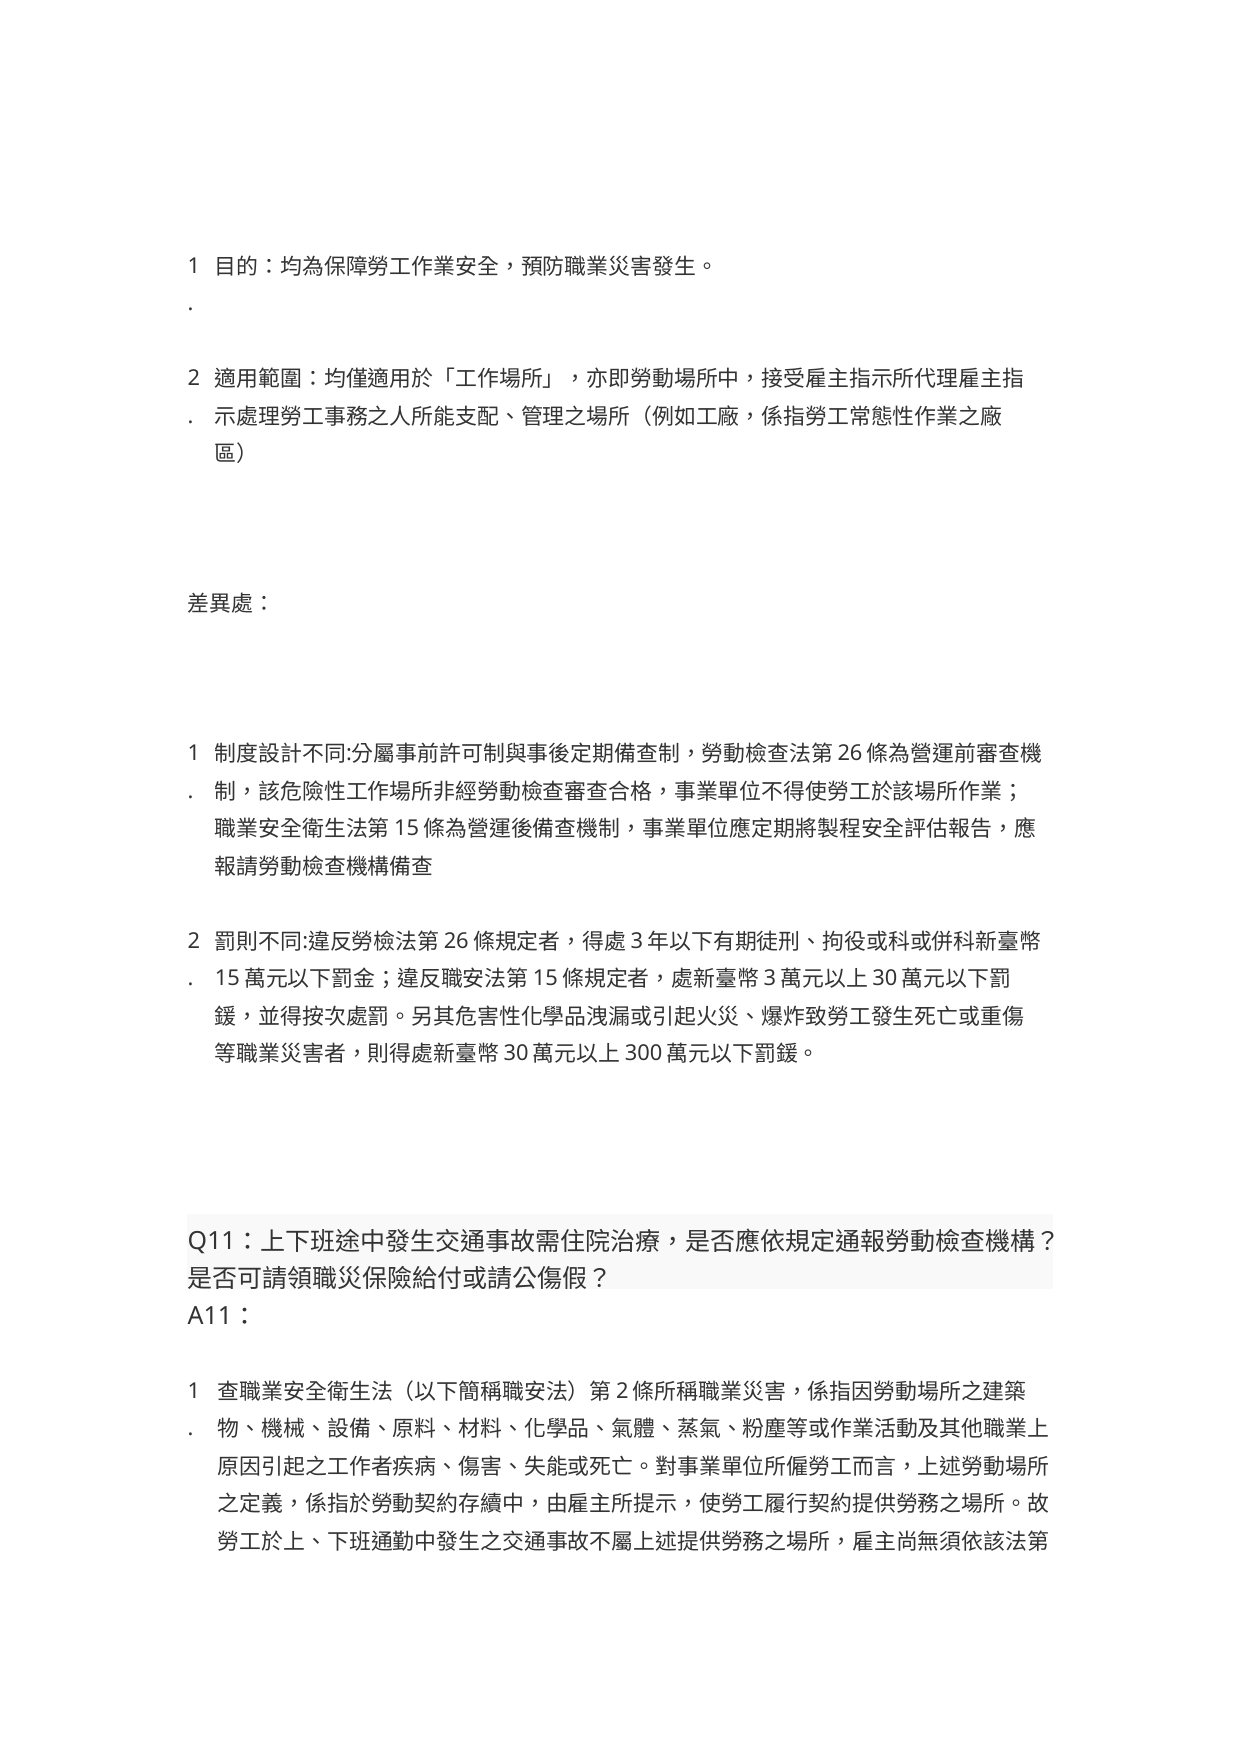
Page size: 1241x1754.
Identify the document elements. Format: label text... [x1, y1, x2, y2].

table_cell [184, 165, 1056, 543]
table_cell 差異處： [184, 543, 1056, 618]
table_cell 2. [184, 319, 210, 469]
table_header 制度設計不同:分屬事前許可制與事後定期備查制，勞動檢查法第26條為營運前審查機制，該危險性工作場所非經勞動檢查審查合格，事業單位不得使勞工於該場所作業；職業安全衛生法第15條為營運後備查機制，事業單位應定期將製程安全評估報告，應報請勞動檢查機構備查 [210, 690, 1048, 882]
table_cell 罰則不同:違反勞檢法第26條規定者，得處3年以下有期徒刑、拘役或科或併科新臺幣15萬元以下罰金；違反職安法第15條規定者，處新臺幣3萬元以上30萬元以下罰鍰，並得按次處罰。另其危害性化學品洩漏或引起火災、爆炸致勞工發生死亡或重傷等職業災害者，則得處新臺幣30萬元以上300萬元以下罰鍰。 [210, 882, 1048, 1069]
table_header 1. [184, 690, 210, 882]
text Q11：上下班途中發生交通事故需住院治療，是否應依規定通報勞動檢查機構？是否可請領職災保險給付或請公傷假？ [187, 1214, 1053, 1289]
table_cell 2. [184, 882, 210, 1069]
table_cell [184, 618, 1056, 1143]
table_header 目的：均為保障勞工作業安全，預防職業災害發生。 [210, 202, 1048, 319]
table_cell 適用範圍：均僅適用於「工作場所」，亦即勞動場所中，接受雇主指示所代理雇主指示處理勞工事務之人所能支配、管理之場所（例如工廠，係指勞工常態性作業之廠區） [210, 319, 1048, 469]
table_header 查職業安全衛生法（以下簡稱職安法）第2條所稱職業災害，係指因勞動場所之建築物、機械、設備、原料、材料、化學品、氣體、蒸氣、粉塵等或作業活動及其他職業上原因引起之工作者疾病、傷害、失能或死亡。對事業單位所僱勞工而言，上述勞動場所之定義，係指於勞動契約存續中，由雇主所提示，使勞工履行契約提供勞務之場所。故勞工於上、下班通勤中發生之交通事故不屬上述提供勞務之場所，雇主尚無須依該法第 [211, 1327, 1059, 1558]
table_header 1. [181, 1327, 211, 1558]
table_header 1. [184, 202, 210, 319]
text A11： [187, 1289, 1053, 1327]
